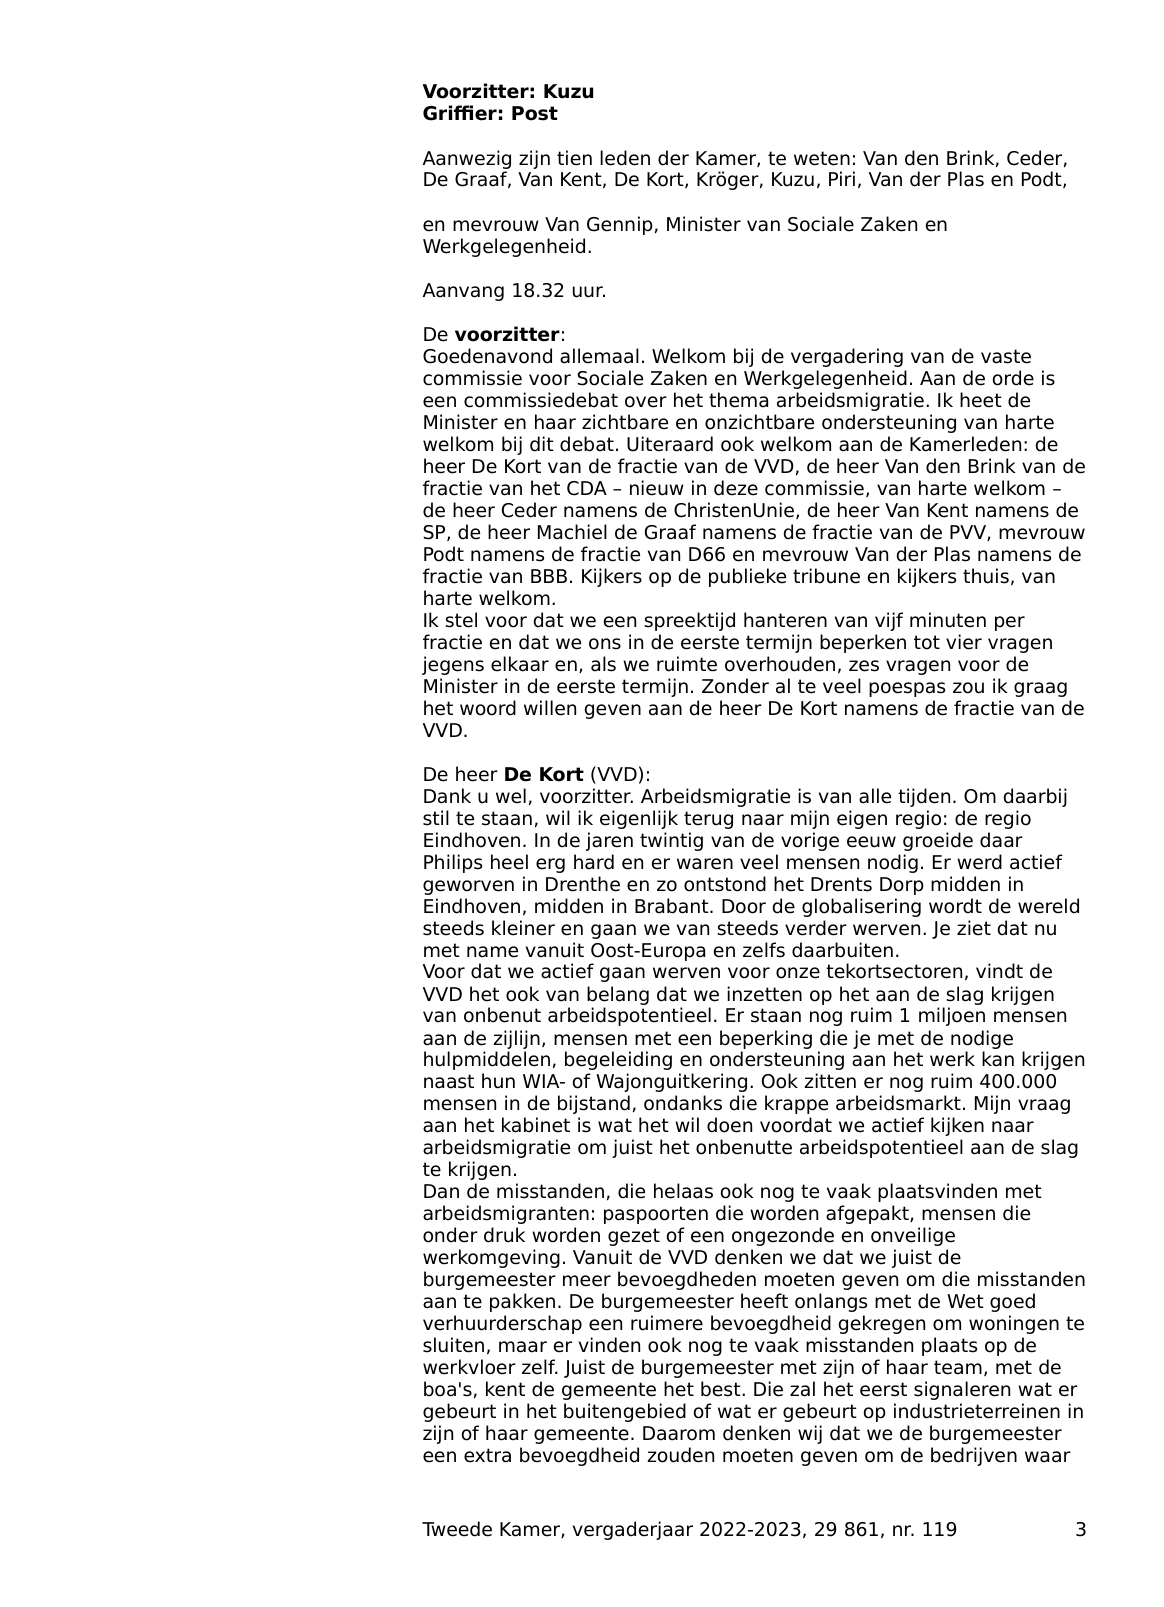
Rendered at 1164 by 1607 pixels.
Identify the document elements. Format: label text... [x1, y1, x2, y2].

text Dank u wel, voorzitter. Arbeidsmigratie is van alle tijden. Om daarbij stil te staan, wil ik eigenlijk terug naar mijn eigen regio: de regio Eindhoven. In de jaren twintig van de vorige eeuw groeide daar Philips heel erg hard en er waren veel mensen nodig. Er werd actief geworven in Drenthe en zo ontstond het Drents Dorp midden in Eindhoven, midden in Brabant. Door de globalisering wordt de wereld steeds kleiner en gaan we van steeds verder werven. Je ziet dat nu met name vanuit Oost-Europa en zelfs daarbuiten. [422, 786, 1087, 961]
text Goedenavond allemaal. Welkom bij de vergadering van de vaste commissie voor Sociale Zaken en Werkgelegenheid. Aan de orde is een commissiedebat over het thema arbeidsmigratie. Ik heet de Minister en haar zichtbare en onzichtbare ondersteuning van harte welkom bij dit debat. Uiteraard ook welkom aan de Kamerleden: de heer De Kort van de fractie van de VVD, de heer Van den Brink van de fractie van het CDA – nieuw in deze commissie, van harte welkom – de heer Ceder namens de ChristenUnie, de heer Van Kent namens de SP, de heer Machiel de Graaf namens de fractie van de PVV, mevrouw Podt namens de fractie van D66 en mevrouw Van der Plas namens de fractie van BBB. Kijkers op de publieke tribune en kijkers thuis, van harte welkom. [422, 346, 1087, 609]
text Voor dat we actief gaan werven voor onze tekortsectoren, vindt de VVD het ook van belang dat we inzetten op het aan de slag krijgen van onbenut arbeidspotentieel. Er staan nog ruim 1 miljoen mensen aan de zijlijn, mensen met een beperking die je met de nodige hulpmiddelen, begeleiding en ondersteuning aan het werk kan krijgen naast hun WIA- of Wajonguitkering. Ook zitten er nog ruim 400.000 mensen in de bijstand, ondanks die krappe arbeidsmarkt. Mijn vraag aan het kabinet is wat het wil doen voordat we actief kijken naar arbeidsmigratie om juist het onbenutte arbeidspotentieel aan de slag te krijgen. [422, 961, 1087, 1181]
text De voorzitter: [422, 324, 1087, 346]
text Griffier: Post [422, 103, 1087, 125]
text Aanwezig zijn tien leden der Kamer, te weten: Van den Brink, Ceder, De Graaf, Van Kent, De Kort, Kröger, Kuzu, Piri, Van der Plas en Podt, [422, 147, 1087, 191]
text Dan de misstanden, die helaas ook nog te vaak plaatsvinden met arbeidsmigranten: paspoorten die worden afgepakt, mensen die onder druk worden gezet of een ongezonde en onveilige werkomgeving. Vanuit de VVD denken we dat we juist de burgemeester meer bevoegdheden moeten geven om die misstanden aan te pakken. De burgemeester heeft onlangs met de Wet goed verhuurderschap een ruimere bevoegdheid gekregen om woningen te sluiten, maar er vinden ook nog te vaak misstanden plaats op de werkvloer zelf. Juist de burgemeester met zijn of haar team, met de boa's, kent de gemeente het best. Die zal het eerst signaleren wat er gebeurt in het buitengebied of wat er gebeurt op industrieterreinen in zijn of haar gemeente. Daarom denken wij dat we de burgemeester een extra bevoegdheid zouden moeten geven om de bedrijven waar [422, 1181, 1087, 1467]
text Aanvang 18.32 uur. [422, 280, 1087, 302]
text Voorzitter: Kuzu [422, 81, 1087, 103]
text Ik stel voor dat we een spreektijd hanteren van vijf minuten per fractie en dat we ons in de eerste termijn beperken tot vier vragen jegens elkaar en, als we ruimte overhouden, zes vragen voor de Minister in de eerste termijn. Zonder al te veel poespas zou ik graag het woord willen geven aan de heer De Kort namens de fractie van de VVD. [422, 609, 1087, 741]
text en mevrouw Van Gennip, Minister van Sociale Zaken en Werkgelegenheid. [422, 213, 1087, 257]
text De heer De Kort (VVD): [422, 764, 1087, 786]
